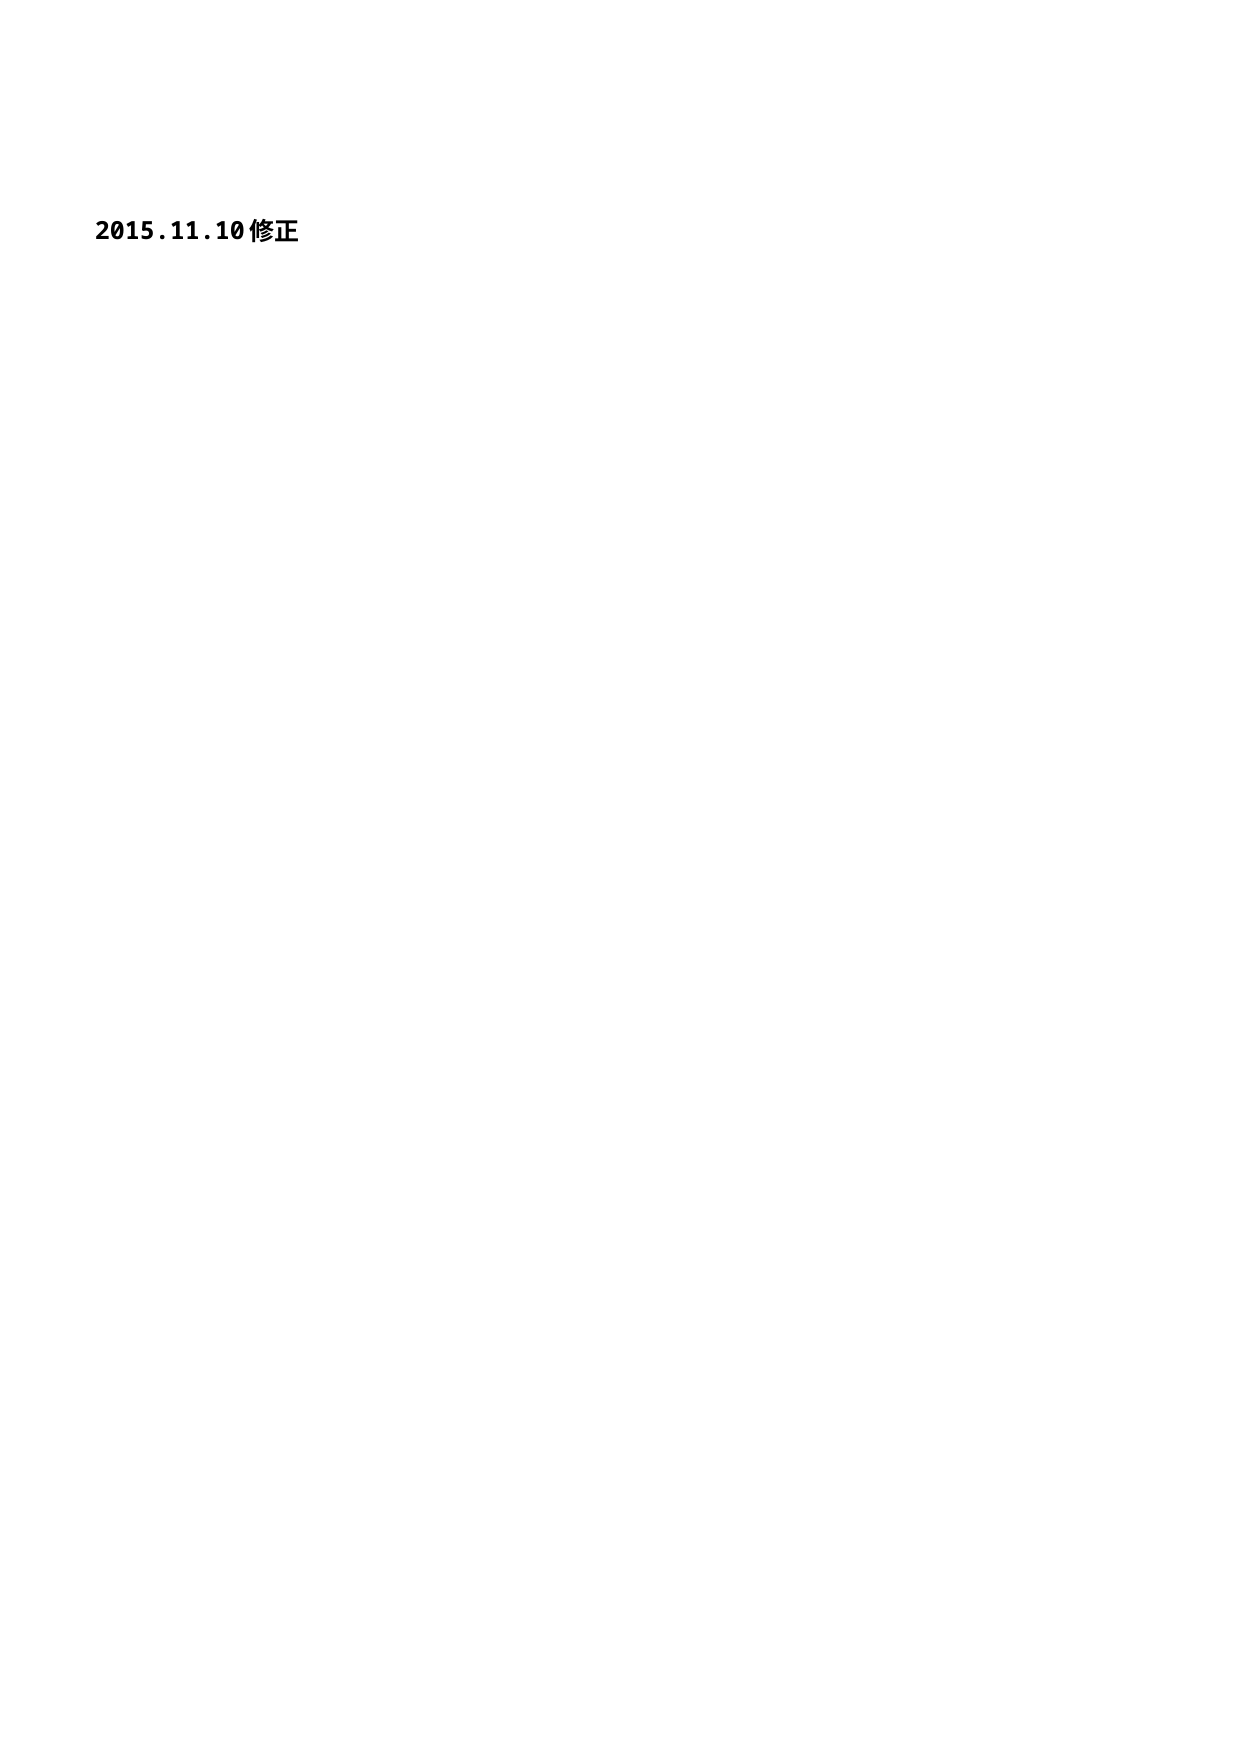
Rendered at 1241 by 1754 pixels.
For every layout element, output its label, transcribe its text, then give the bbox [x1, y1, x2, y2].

text 2015.11.10修正 [94, 188, 1146, 250]
